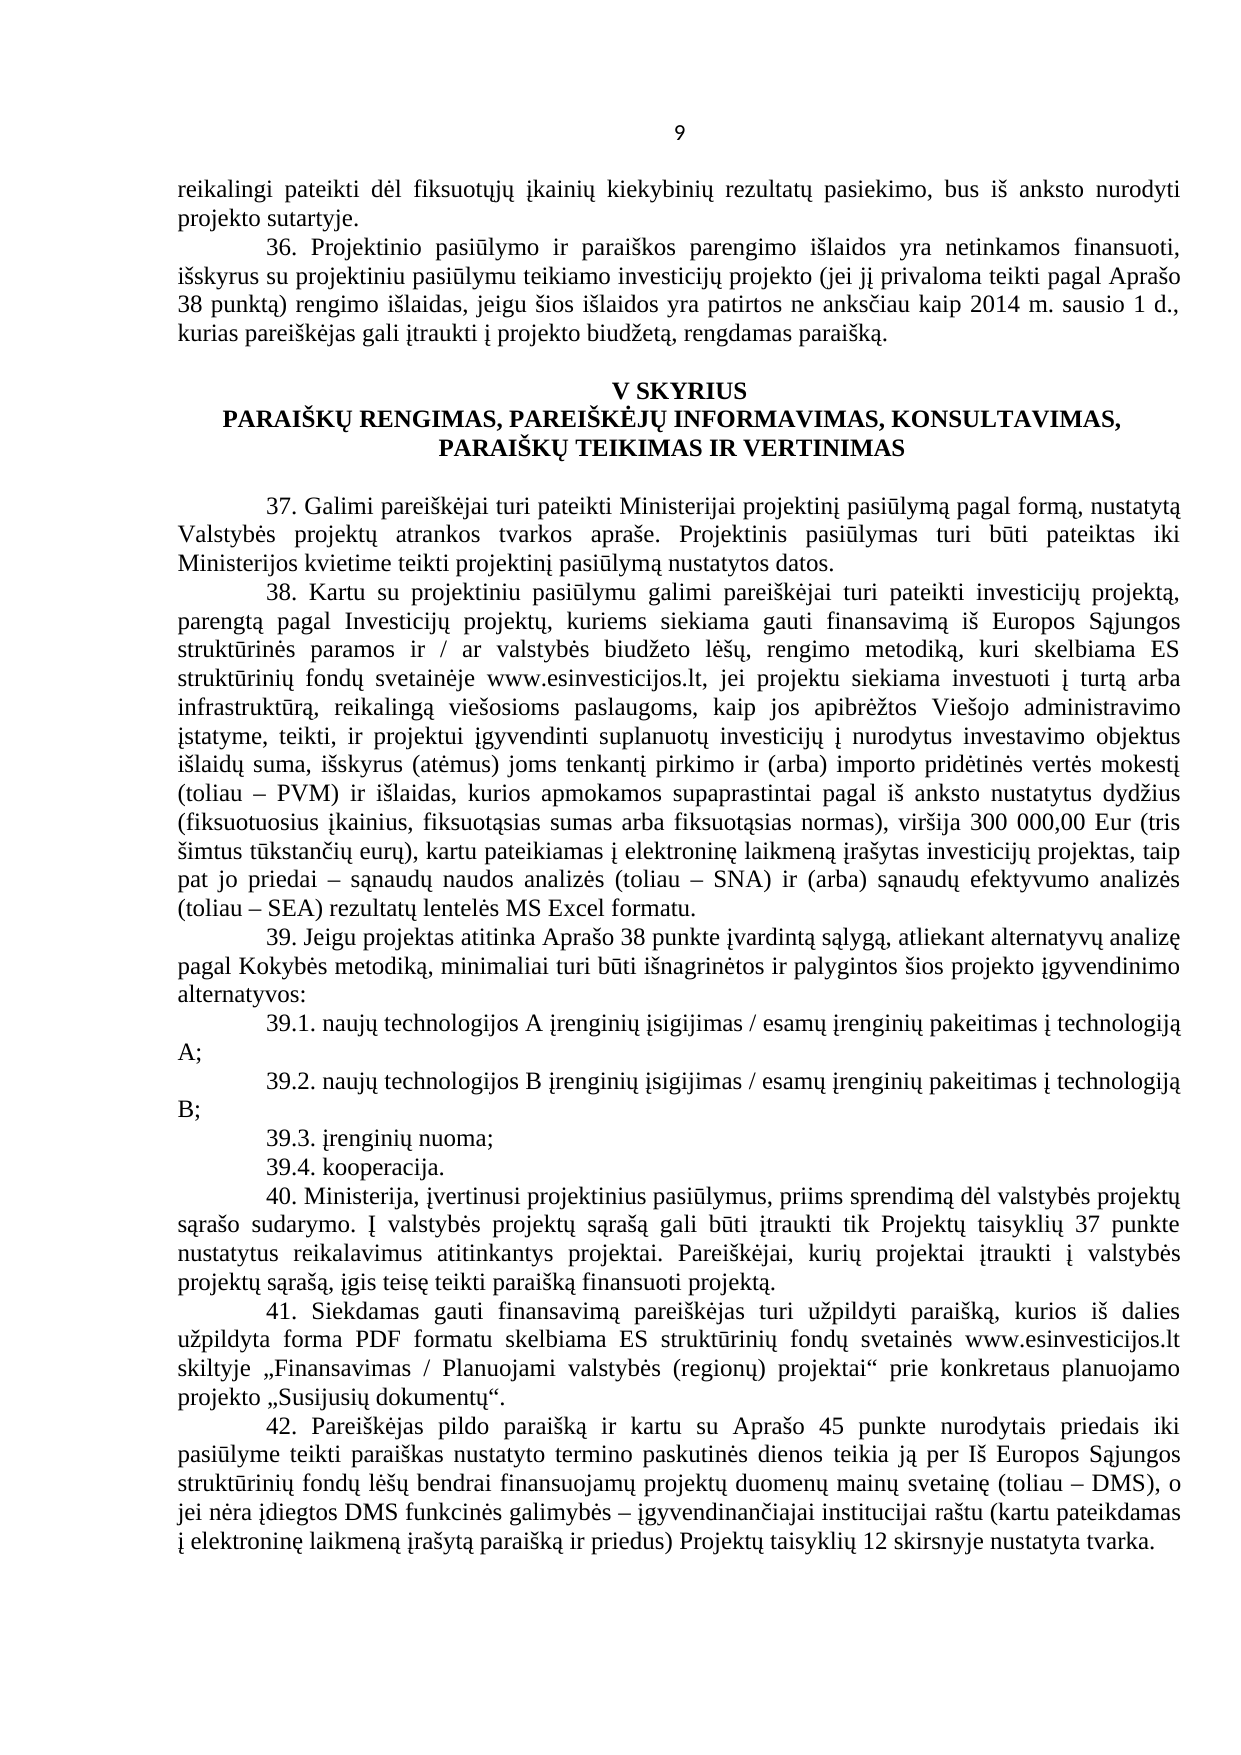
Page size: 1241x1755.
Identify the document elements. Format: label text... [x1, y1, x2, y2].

text 36. Projektinio pasiūlymo ir paraiškos parengimo išlaidos yra netinkamos finansuoti, išskyrus su projektiniu pasiūlymu teikiamo investicijų projekto (jei jį privaloma teikti pagal Aprašo 38 punktą) rengimo išlaidas, jeigu šios išlaidos yra patirtos ne anksčiau kaip 2014 m. sausio 1 d., kurias pareiškėjas gali įtraukti į projekto biudžetą, rengdamas paraišką. [177, 232, 1181, 347]
text V SKYRIUS [177, 376, 1181, 404]
text 39.2. naujų technologijos B įrenginių įsigijimas / esamų įrenginių pakeitimas į technologiją B; [177, 1066, 1181, 1123]
text 39.3. įrenginių nuoma; [177, 1123, 1181, 1152]
text reikalingi pateikti dėl fiksuotųjų įkainių kiekybinių rezultatų pasiekimo, bus iš anksto nurodyti projekto sutartyje. [177, 174, 1181, 232]
text 39.1. naujų technologijos A įrenginių įsigijimas / esamų įrenginių pakeitimas į technologiją A; [177, 1008, 1181, 1066]
text 39.4. kooperacija. [177, 1152, 1181, 1181]
text PARAIŠKŲ RENGIMAS, PAREIŠKĖJŲ INFORMAVIMAS, KONSULTAVIMAS, PARAIŠKŲ TEIKIMAS IR VERTINIMAS [177, 404, 1167, 462]
text 41. Siekdamas gauti finansavimą pareiškėjas turi užpildyti paraišką, kurios iš dalies užpildyta forma PDF formatu skelbiama ES struktūrinių fondų svetainės www.esinvesticijos.lt skiltyje „Finansavimas / Planuojami valstybės (regionų) projektai“ prie konkretaus planuojamo projekto „Susijusių dokumentų“. [177, 1296, 1181, 1411]
text 40. Ministerija, įvertinusi projektinius pasiūlymus, priims sprendimą dėl valstybės projektų sąrašo sudarymo. Į valstybės projektų sąrašą gali būti įtraukti tik Projektų taisyklių 37 punkte nustatytus reikalavimus atitinkantys projektai. Pareiškėjai, kurių projektai įtraukti į valstybės projektų sąrašą, įgis teisę teikti paraišką finansuoti projektą. [177, 1181, 1181, 1296]
text 38. Kartu su projektiniu pasiūlymu galimi pareiškėjai turi pateikti investicijų projektą, parengtą pagal Investicijų projektų, kuriems siekiama gauti finansavimą iš Europos Sąjungos struktūrinės paramos ir / ar valstybės biudžeto lėšų, rengimo metodiką, kuri skelbiama ES struktūrinių fondų svetainėje www.esinvesticijos.lt, jei projektu siekiama investuoti į turtą arba infrastruktūrą, reikalingą viešosioms paslaugoms, kaip jos apibrėžtos Viešojo administravimo įstatyme, teikti, ir projektui įgyvendinti suplanuotų investicijų į nurodytus investavimo objektus išlaidų suma, išskyrus (atėmus) joms tenkantį pirkimo ir (arba) importo pridėtinės vertės mokestį (toliau – PVM) ir išlaidas, kurios apmokamos supaprastintai pagal iš anksto nustatytus dydžius (fiksuotuosius įkainius, fiksuotąsias sumas arba fiksuotąsias normas), viršija 300 000,00 Eur (tris šimtus tūkstančių eurų), kartu pateikiamas į elektroninę laikmeną įrašytas investicijų projektas, taip pat jo priedai – sąnaudų naudos analizės (toliau – SNA) ir (arba) sąnaudų efektyvumo analizės (toliau – SEA) rezultatų lentelės MS Excel formatu. [177, 577, 1181, 922]
text 39. Jeigu projektas atitinka Aprašo 38 punkte įvardintą sąlygą, atliekant alternatyvų analizę pagal Kokybės metodiką, minimaliai turi būti išnagrinėtos ir palygintos šios projekto įgyvendinimo alternatyvos: [177, 922, 1181, 1008]
text 37. Galimi pareiškėjai turi pateikti Ministerijai projektinį pasiūlymą pagal formą, nustatytą Valstybės projektų atrankos tvarkos apraše. Projektinis pasiūlymas turi būti pateiktas iki Ministerijos kvietime teikti projektinį pasiūlymą nustatytos datos. [177, 491, 1181, 577]
text 42. Pareiškėjas pildo paraišką ir kartu su Aprašo 45 punkte nurodytais priedais iki pasiūlyme teikti paraiškas nustatyto termino paskutinės dienos teikia ją per Iš Europos Sąjungos struktūrinių fondų lėšų bendrai finansuojamų projektų duomenų mainų svetainę (toliau – DMS), o jei nėra įdiegtos DMS funkcinės galimybės – įgyvendinančiajai institucijai raštu (kartu pateikdamas į elektroninę laikmeną įrašytą paraišką ir priedus) Projektų taisyklių 12 skirsnyje nustatyta tvarka. [177, 1411, 1181, 1554]
